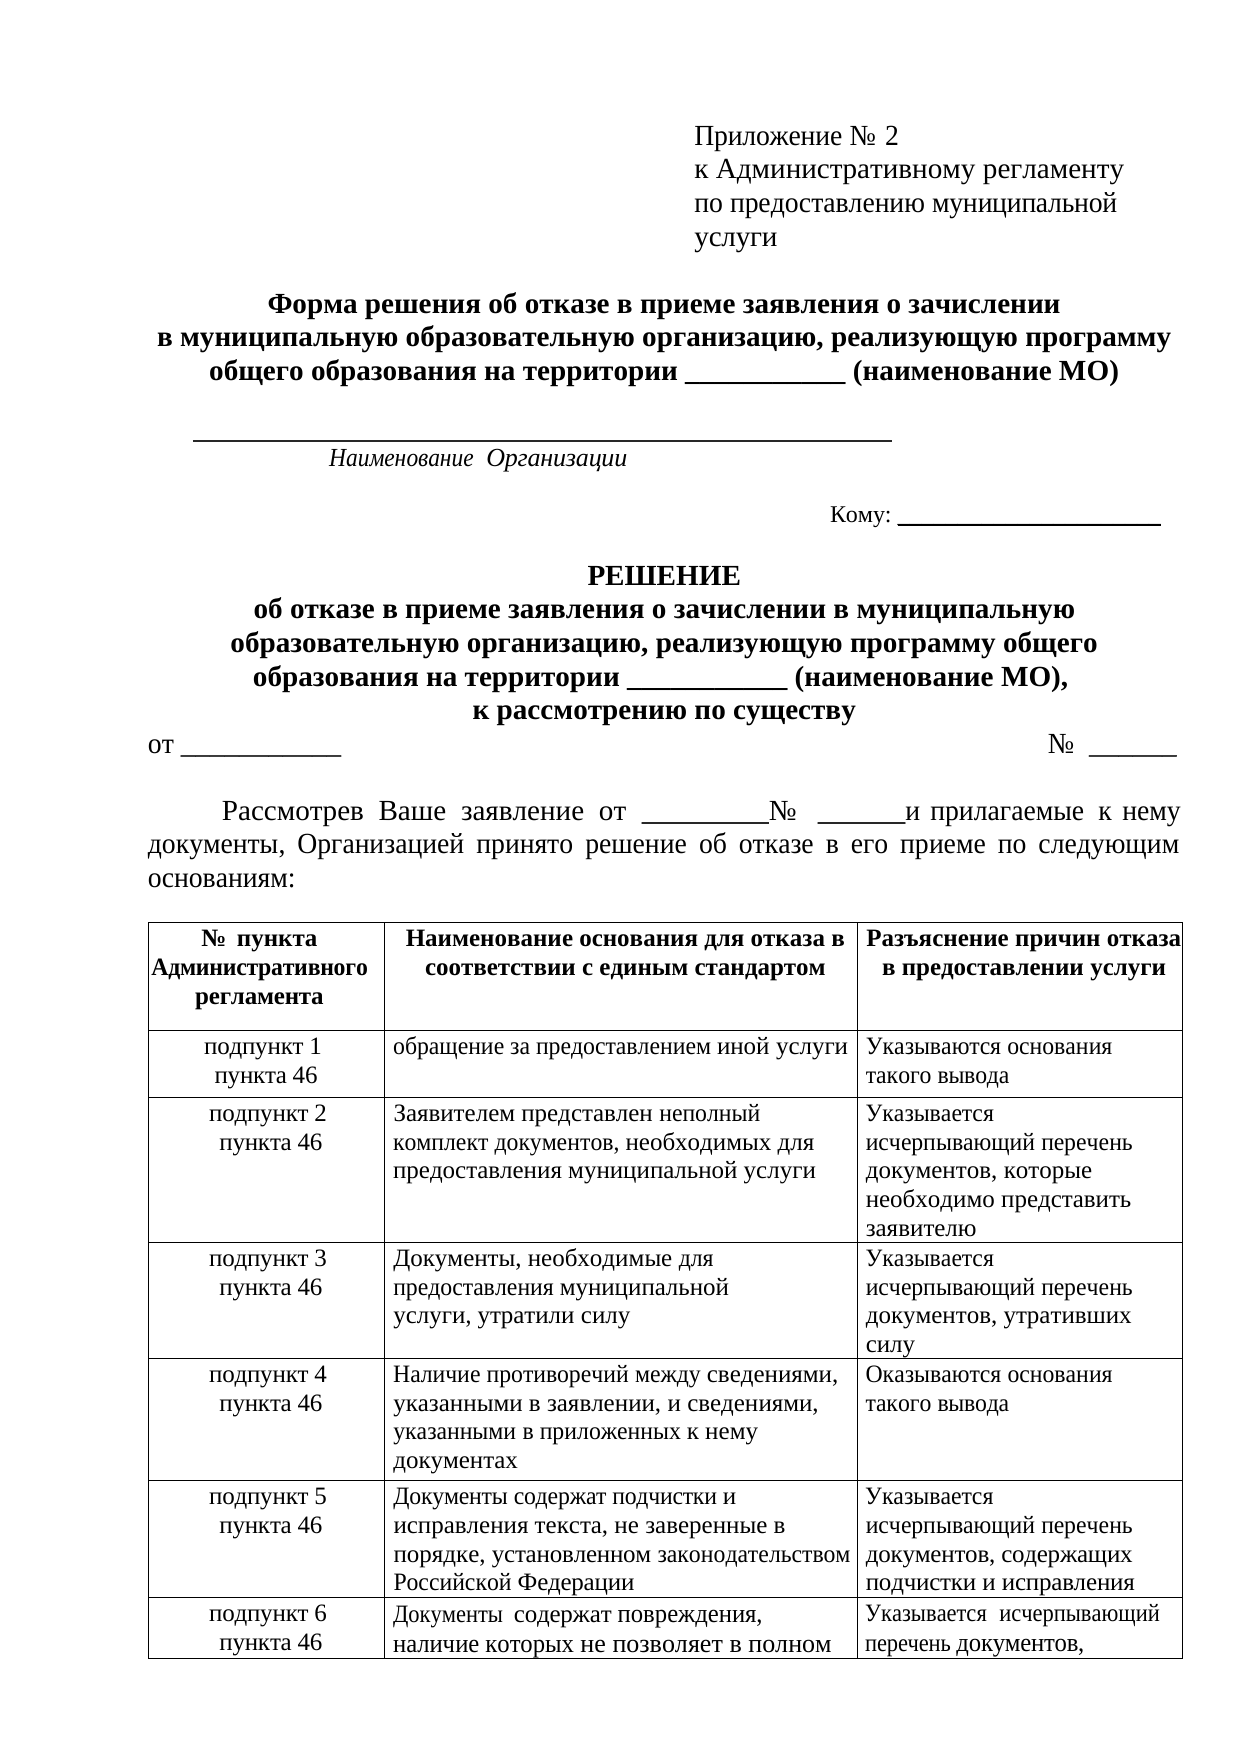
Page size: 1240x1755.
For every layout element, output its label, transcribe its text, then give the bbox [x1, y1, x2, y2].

table_cell подпункт 4 пункта 46 [149, 1359, 384, 1480]
text от ___________ № ______ [148, 726, 1181, 759]
table_cell обращение за предоставлением иной услуги [385, 1031, 857, 1097]
table_cell подпункт 2 пункта 46 [149, 1098, 384, 1242]
table_cell подпункт 6 пункта 46 [149, 1598, 384, 1658]
table_cell подпункт 1 пункта 46 [149, 1031, 384, 1097]
table_cell Указывается исчерпывающий перечень документов, [858, 1598, 1182, 1658]
text Рассмотрев Ваше заявление от ________ № ______и прилагаемые к нему документы, Организацией принято решение об отказе в его приеме по следующим основаниям: [148, 793, 1181, 893]
text к Административному регламенту по предоставлению муниципальной услуги [694, 152, 1154, 252]
table_cell Наличие противоречий между сведениями, указанными в заявлении, и сведениями, указанными в приложенных к нему документах [385, 1359, 857, 1480]
table_header Наименование основания для отказа в соответствии с единым стандартом [385, 923, 857, 1030]
table_cell подпункт 5 пункта 46 [149, 1481, 384, 1597]
text об отказе в приеме заявления о зачислении в муниципальную образовательную организацию, реализующую программу общего образования на территории ___________ (наименование МО), к рассмотрению по существу [148, 592, 1181, 726]
table_header Разъяснение причин отказа в предоставлении услуги [858, 923, 1182, 1030]
table_cell Указывается исчерпывающий перечень документов, которые необходимо представить заявителю [858, 1098, 1182, 1242]
text Наименование Организации [329, 441, 1181, 472]
table_cell Документы, необходимые для предоставления муниципальной услуги, утратили силу [385, 1243, 857, 1358]
table_cell Заявителем представлен неполный комплект документов, необходимых для предоставления муниципальной услуги [385, 1098, 857, 1242]
table_cell Оказываются основания такого вывода [858, 1359, 1182, 1480]
table_cell Указывается исчерпывающий перечень документов, содержащих подчистки и исправления [858, 1481, 1182, 1597]
table_cell Указывается исчерпывающий перечень документов, утративших силу [858, 1243, 1182, 1358]
text РЕШЕНИЕ [148, 558, 1181, 592]
table_cell подпункт 3 пункта 46 [149, 1243, 384, 1358]
text Кому: ______________________ [830, 501, 1181, 528]
text Приложение № 2 [694, 118, 1154, 152]
table_cell Документы содержат подчистки и исправления текста, не заверенные в порядке, установленном законодательством Российской Федерации [385, 1481, 857, 1597]
table_cell Документы содержат повреждения, наличие которых не позволяет в полном [385, 1598, 857, 1658]
table_header № пункта Административного регламента [149, 923, 384, 1030]
subtitle в муниципальную образовательную организацию, реализующую программу общего образования на территории ___________ (наименование МО) [148, 319, 1181, 386]
table_cell Указываются основания такого вывода [858, 1031, 1182, 1097]
text Форма решения об отказе в приеме заявления о зачислении [148, 286, 1181, 319]
